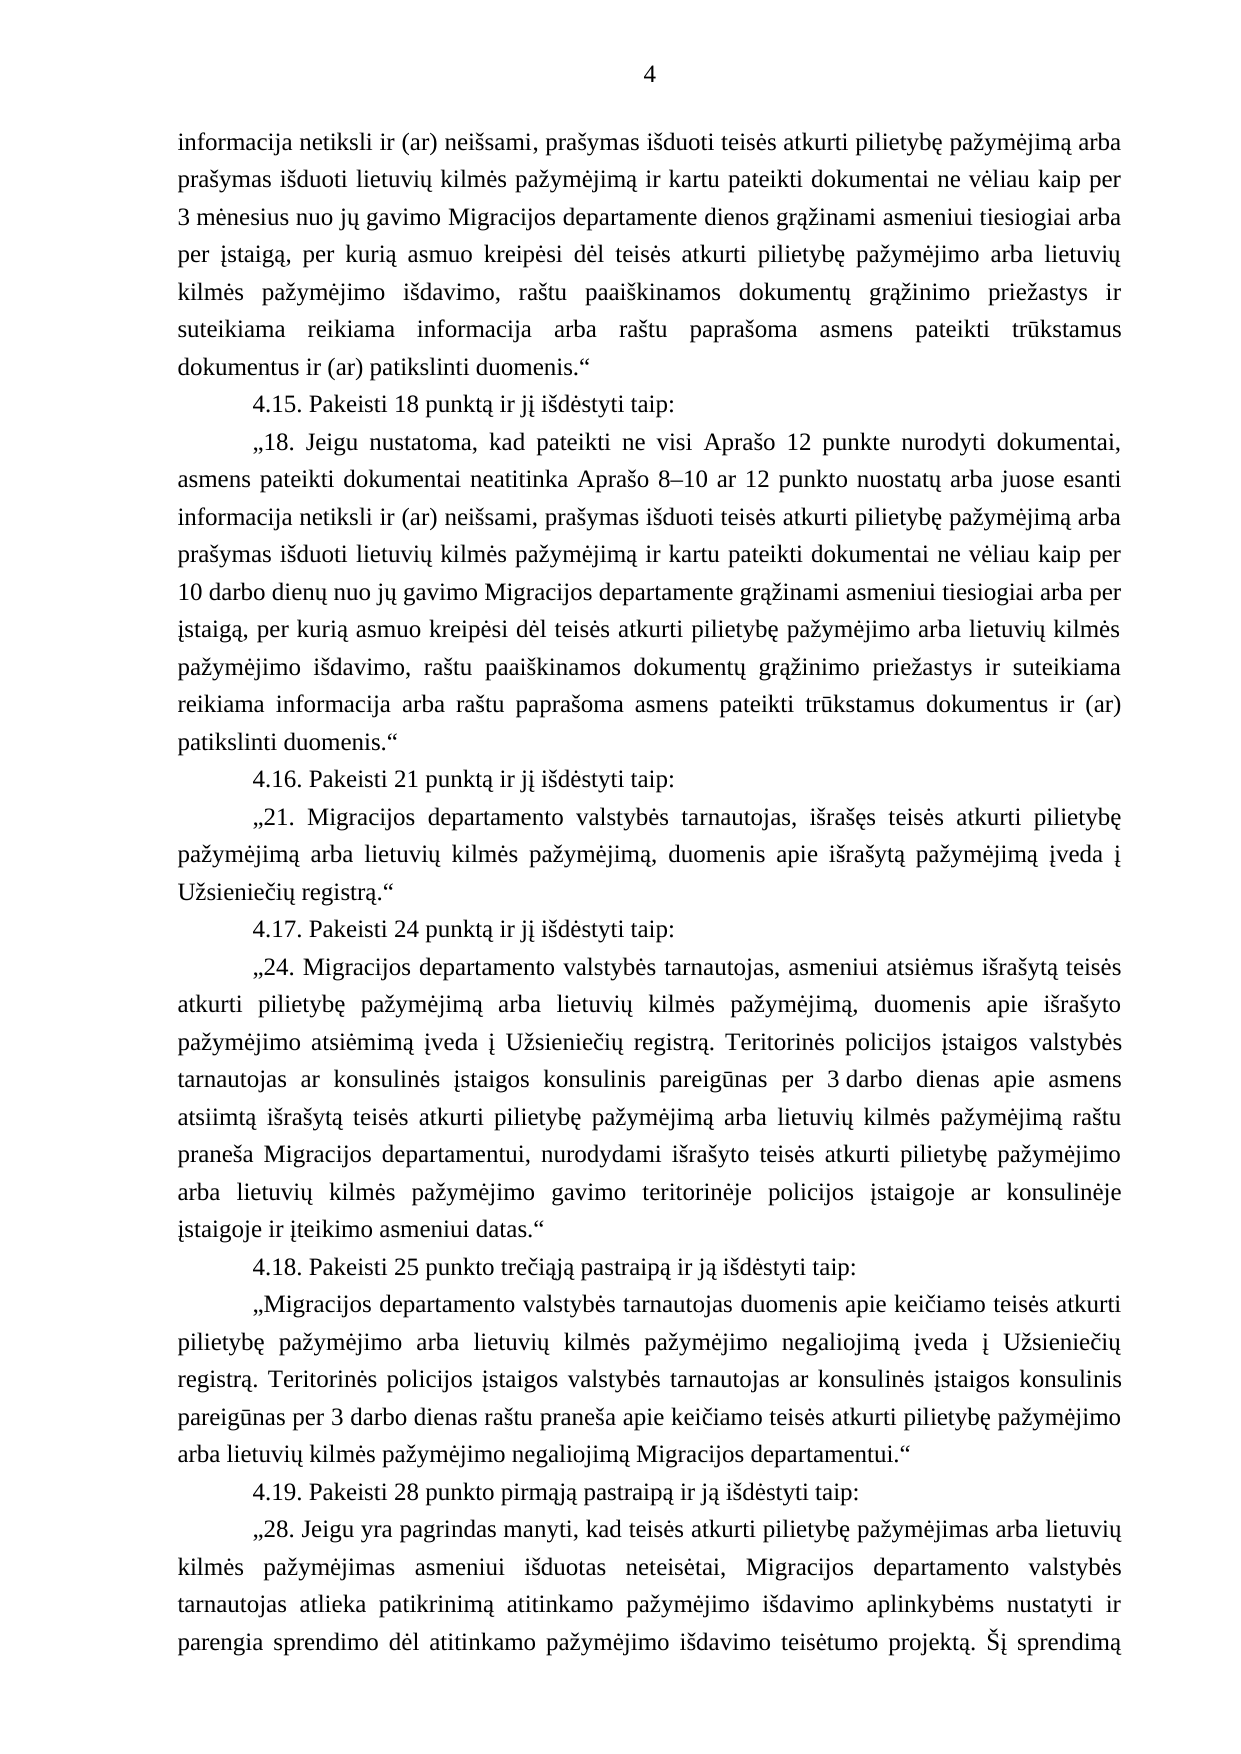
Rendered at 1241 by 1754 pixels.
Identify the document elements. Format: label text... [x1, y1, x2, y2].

text 4.15. Pakeisti 18 punktą ir jį išdėstyti taip: [177, 381, 1122, 418]
text „28. Jeigu yra pagrindas manyti, kad teisės atkurti pilietybę pažymėjimas arba lietuvių kilmės pažymėjimas asmeniui išduotas neteisėtai, Migracijos departamento valstybės tarnautojas atlieka patikrinimą atitinkamo pažymėjimo išdavimo aplinkybėms nustatyti ir parengia sprendimo dėl atitinkamo pažymėjimo išdavimo teisėtumo projektą. Šį sprendimą [177, 1506, 1122, 1656]
text 4.16. Pakeisti 21 punktą ir jį išdėstyti taip: [177, 756, 1122, 793]
text 4.19. Pakeisti 28 punkto pirmąją pastraipą ir ją išdėstyti taip: [177, 1468, 1122, 1506]
text 4.18. Pakeisti 25 punkto trečiąją pastraipą ir ją išdėstyti taip: [177, 1243, 1122, 1281]
text „21. Migracijos departamento valstybės tarnautojas, išrašęs teisės atkurti pilietybę pažymėjimą arba lietuvių kilmės pažymėjimą, duomenis apie išrašytą pažymėjimą įveda į Užsieniečių registrą.“ [177, 793, 1122, 906]
text informacija netiksli ir (ar) neišsami, prašymas išduoti teisės atkurti pilietybę pažymėjimą arba prašymas išduoti lietuvių kilmės pažymėjimą ir kartu pateikti dokumentai ne vėliau kaip per 3 mėnesius nuo jų gavimo Migracijos departamente dienos grąžinami asmeniui tiesiogiai arba per įstaigą, per kurią asmuo kreipėsi dėl teisės atkurti pilietybę pažymėjimo arba lietuvių kilmės pažymėjimo išdavimo, raštu paaiškinamos dokumentų grąžinimo priežastys ir suteikiama reikiama informacija arba raštu paprašoma asmens pateikti trūkstamus dokumentus ir (ar) patikslinti duomenis.“ [177, 118, 1122, 381]
text „24. Migracijos departamento valstybės tarnautojas, asmeniui atsiėmus išrašytą teisės atkurti pilietybę pažymėjimą arba lietuvių kilmės pažymėjimą, duomenis apie išrašyto pažymėjimo atsiėmimą įveda į Užsieniečių registrą. Teritorinės policijos įstaigos valstybės tarnautojas ar konsulinės įstaigos konsulinis pareigūnas per 3 darbo dienas apie asmens atsiimtą išrašytą teisės atkurti pilietybę pažymėjimą arba lietuvių kilmės pažymėjimą raštu praneša Migracijos departamentui, nurodydami išrašyto teisės atkurti pilietybę pažymėjimo arba lietuvių kilmės pažymėjimo gavimo teritorinėje policijos įstaigoje ar konsulinėje įstaigoje ir įteikimo asmeniui datas.“ [177, 943, 1122, 1243]
text „Migracijos departamento valstybės tarnautojas duomenis apie keičiamo teisės atkurti pilietybę pažymėjimo arba lietuvių kilmės pažymėjimo negaliojimą įveda į Užsieniečių registrą. Teritorinės policijos įstaigos valstybės tarnautojas ar konsulinės įstaigos konsulinis pareigūnas per 3 darbo dienas raštu praneša apie keičiamo teisės atkurti pilietybę pažymėjimo arba lietuvių kilmės pažymėjimo negaliojimą Migracijos departamentui.“ [177, 1281, 1122, 1468]
text 4.17. Pakeisti 24 punktą ir jį išdėstyti taip: [177, 906, 1122, 943]
text „18. Jeigu nustatoma, kad pateikti ne visi Aprašo 12 punkte nurodyti dokumentai, asmens pateikti dokumentai neatitinka Aprašo 8–10 ar 12 punkto nuostatų arba juose esanti informacija netiksli ir (ar) neišsami, prašymas išduoti teisės atkurti pilietybę pažymėjimą arba prašymas išduoti lietuvių kilmės pažymėjimą ir kartu pateikti dokumentai ne vėliau kaip per 10 darbo dienų nuo jų gavimo Migracijos departamente grąžinami asmeniui tiesiogiai arba per įstaigą, per kurią asmuo kreipėsi dėl teisės atkurti pilietybę pažymėjimo arba lietuvių kilmės pažymėjimo išdavimo, raštu paaiškinamos dokumentų grąžinimo priežastys ir suteikiama reikiama informacija arba raštu paprašoma asmens pateikti trūkstamus dokumentus ir (ar) patikslinti duomenis.“ [177, 418, 1122, 756]
